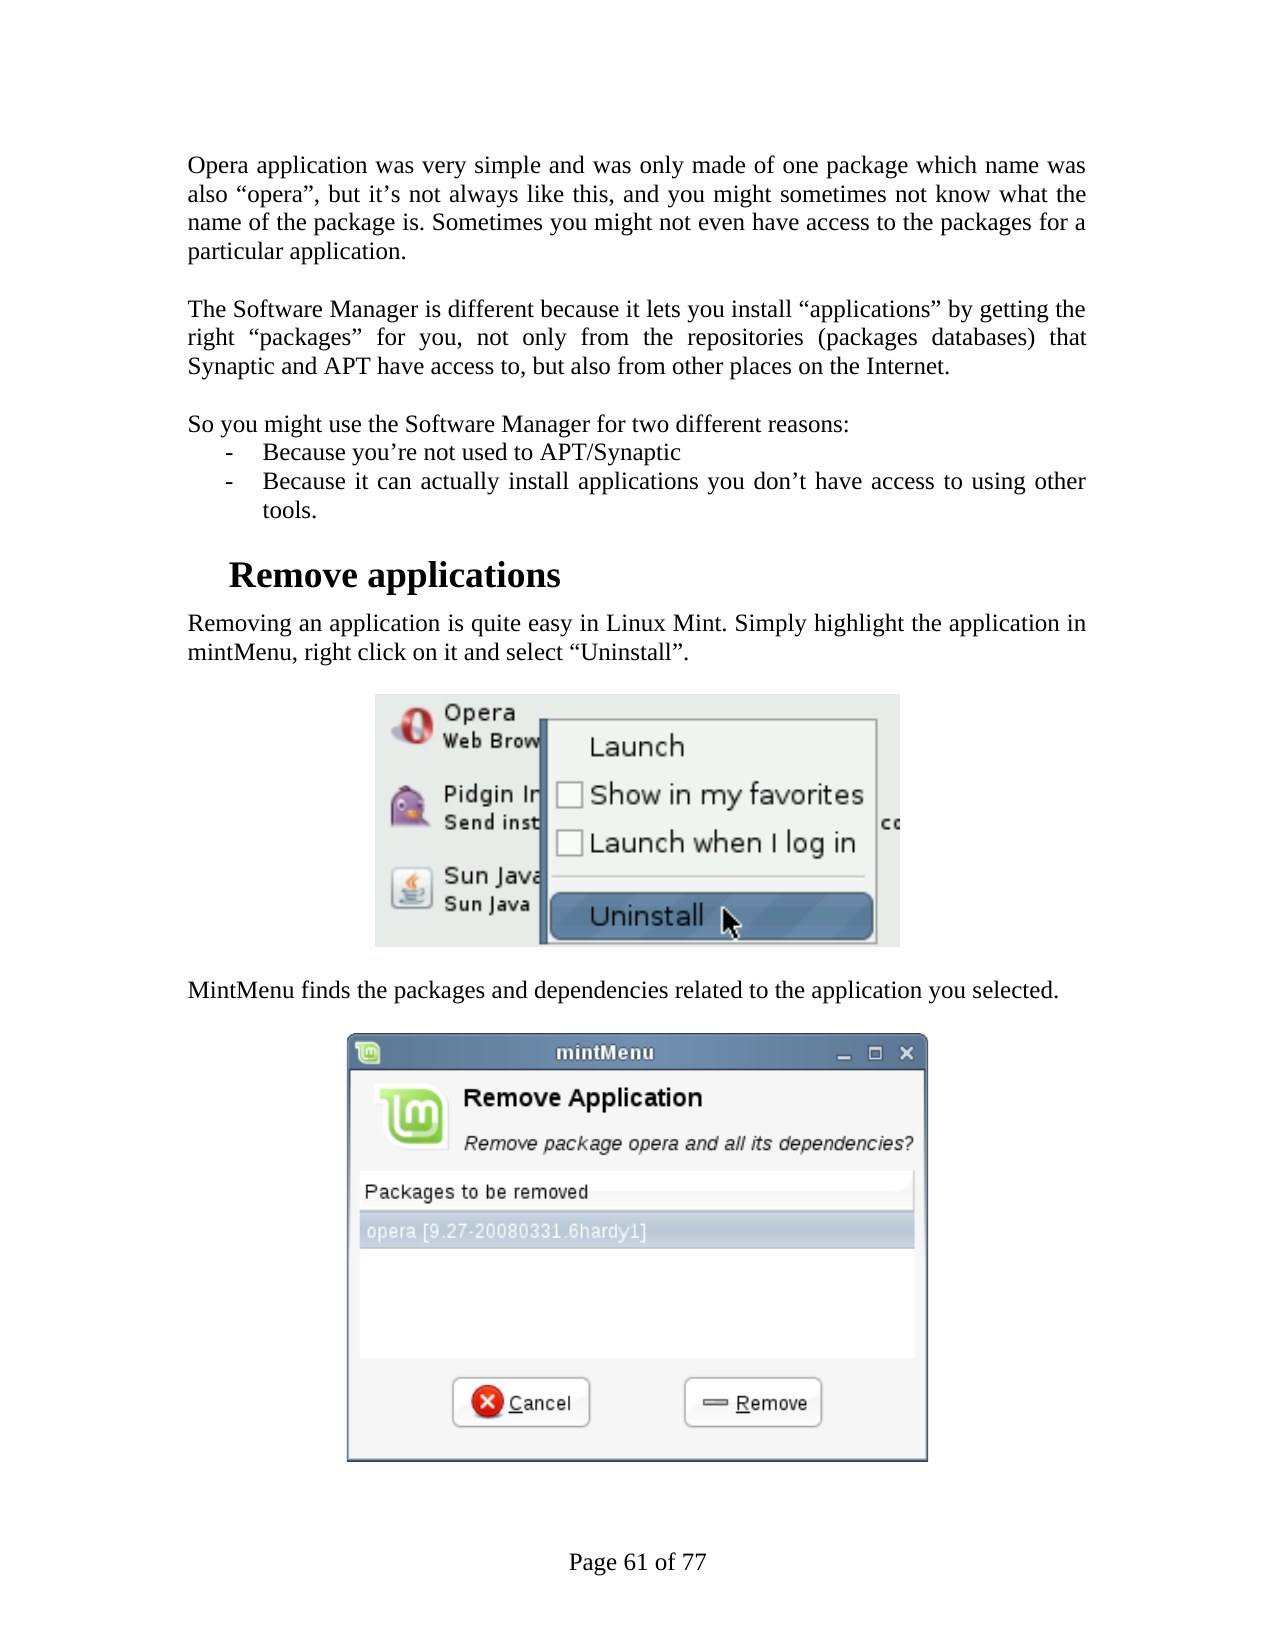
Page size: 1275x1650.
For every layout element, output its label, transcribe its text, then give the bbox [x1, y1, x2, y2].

picture [375, 694, 901, 947]
text So you might use the Software Manager for two different reasons: [187, 409, 1087, 437]
text MintMenu finds the packages and dependencies related to the application you selected. [187, 976, 1087, 1004]
subtitle Remove applications [187, 553, 1087, 596]
list Because you’re not used to APT/Synaptic [225, 437, 1087, 466]
picture [346, 1033, 929, 1462]
text Removing an application is quite easy in Linux Mint. Simply highlight the application in mintMenu, right click on it and select “Uninstall”. [187, 608, 1087, 666]
list Because it can actually install applications you don’t have access to using other tools. [225, 466, 1087, 524]
text Opera application was very simple and was only made of one package which name was also “opera”, but it’s not always like this, and you might sometimes not know what the name of the package is. Sometimes you might not even have access to the packages for a particular application. [187, 150, 1087, 265]
text The Software Manager is different because it lets you install “applications” by getting the right “packages” for you, not only from the repositories (packages databases) that Synaptic and APT have access to, but also from other places on the Internet. [187, 294, 1087, 380]
